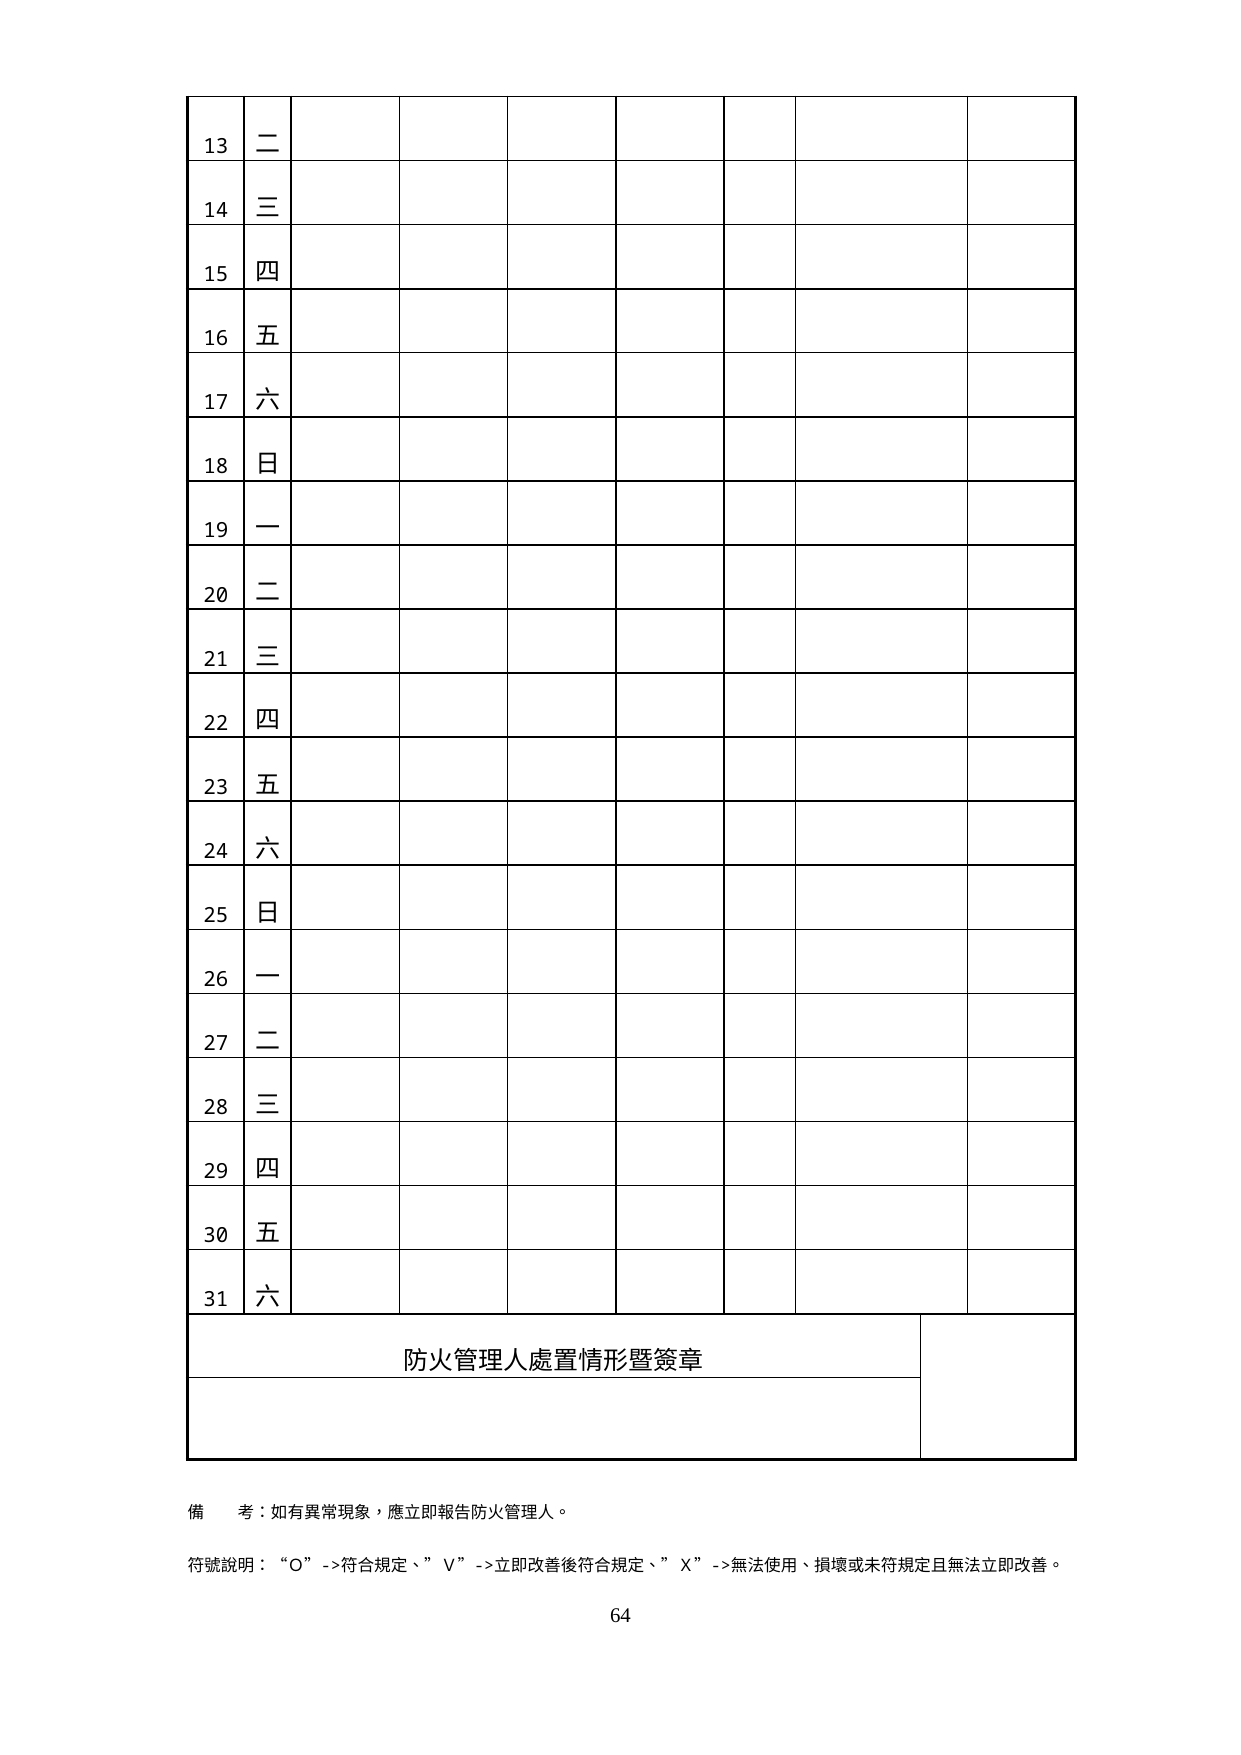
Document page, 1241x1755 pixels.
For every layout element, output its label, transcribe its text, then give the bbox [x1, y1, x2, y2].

table_cell [292, 674, 399, 736]
table_cell [725, 353, 795, 416]
table_cell 六 [245, 802, 290, 864]
table_cell [400, 290, 507, 352]
table_cell [617, 482, 723, 544]
table_cell [508, 161, 615, 224]
table_cell [292, 1250, 399, 1313]
table_cell [796, 866, 967, 928]
table_cell [617, 161, 723, 224]
table_cell 二 [245, 994, 290, 1057]
table_cell [508, 225, 615, 288]
table_cell [508, 1250, 615, 1313]
table_cell [725, 546, 795, 608]
table_cell [400, 353, 507, 416]
table_cell [292, 738, 399, 800]
table_cell [400, 1122, 507, 1185]
table_cell [508, 546, 615, 608]
table_cell 六 [245, 353, 290, 416]
table_cell [968, 674, 1074, 736]
table_cell [968, 97, 1074, 160]
table_cell 18 [189, 418, 243, 480]
table_cell [508, 97, 615, 160]
table_cell [292, 97, 399, 160]
table_cell [725, 1122, 795, 1185]
table_cell [796, 290, 967, 352]
table_cell [292, 930, 399, 992]
table_cell 30 [189, 1186, 243, 1249]
table_cell [400, 1250, 507, 1313]
table_cell 19 [189, 482, 243, 544]
table_cell [617, 994, 723, 1057]
table_cell [400, 225, 507, 288]
table_cell [725, 1186, 795, 1249]
table_cell [292, 994, 399, 1057]
table_cell 六 [245, 1250, 290, 1313]
table_cell 二 [245, 546, 290, 608]
table_cell 25 [189, 866, 243, 928]
table_cell [617, 225, 723, 288]
table_cell 三 [245, 161, 290, 224]
table_cell [617, 738, 723, 800]
table_cell [617, 546, 723, 608]
table_cell [968, 930, 1074, 992]
table_cell 三 [245, 610, 290, 672]
table_cell 26 [189, 930, 243, 992]
table_cell [508, 802, 615, 864]
table_cell [725, 161, 795, 224]
table_cell [796, 418, 967, 480]
table_cell [796, 738, 967, 800]
table_cell 五 [245, 1186, 290, 1249]
table_cell [508, 994, 615, 1057]
table_cell [617, 930, 723, 992]
table_cell [796, 1250, 967, 1313]
table_cell [189, 1378, 920, 1457]
table_cell [292, 290, 399, 352]
table_cell 防火管理人處置情形暨簽章 [189, 1315, 920, 1377]
table_cell [400, 546, 507, 608]
table_cell [968, 353, 1074, 416]
table_cell [725, 482, 795, 544]
table_cell [968, 1250, 1074, 1313]
table_cell [617, 866, 723, 928]
table_cell [400, 994, 507, 1057]
table_cell [508, 353, 615, 416]
table_cell [796, 1186, 967, 1249]
table_cell [617, 290, 723, 352]
table_cell [796, 1122, 967, 1185]
table_cell [968, 1122, 1074, 1185]
table_cell [508, 1122, 615, 1185]
table_cell 一 [245, 930, 290, 992]
table_cell [400, 610, 507, 672]
table_cell [796, 97, 967, 160]
table_cell [400, 674, 507, 736]
table_cell 五 [245, 290, 290, 352]
table_cell [796, 546, 967, 608]
table_cell [725, 225, 795, 288]
table_cell [725, 290, 795, 352]
table_cell [508, 290, 615, 352]
table_cell 24 [189, 802, 243, 864]
table_cell [725, 802, 795, 864]
table_cell [617, 802, 723, 864]
table_cell [921, 1315, 1074, 1457]
table_cell [400, 418, 507, 480]
table_cell [508, 930, 615, 992]
table_cell [292, 802, 399, 864]
table_cell [617, 674, 723, 736]
table_cell 日 [245, 418, 290, 480]
table_cell [292, 866, 399, 928]
table_cell 21 [189, 610, 243, 672]
table_cell [796, 802, 967, 864]
table_cell [292, 482, 399, 544]
table_cell [508, 866, 615, 928]
table_cell [292, 353, 399, 416]
table_cell [968, 802, 1074, 864]
table_cell 31 [189, 1250, 243, 1313]
table_cell [968, 418, 1074, 480]
table_cell [292, 1122, 399, 1185]
table_cell [292, 546, 399, 608]
table_cell [617, 1250, 723, 1313]
table_cell 四 [245, 674, 290, 736]
table_cell 一 [245, 482, 290, 544]
table_cell [725, 994, 795, 1057]
table_cell [617, 610, 723, 672]
table_cell [796, 674, 967, 736]
table_cell 22 [189, 674, 243, 736]
table_cell [968, 225, 1074, 288]
table_cell [617, 1122, 723, 1185]
table_cell [796, 353, 967, 416]
table_cell [968, 994, 1074, 1057]
text 備 考：如有異常現象，應立即報告防火管理人。 [187, 1461, 1053, 1523]
table_cell 日 [245, 866, 290, 928]
table_cell [796, 994, 967, 1057]
table_cell [508, 738, 615, 800]
table_cell 13 [189, 97, 243, 160]
table_cell [968, 1186, 1074, 1249]
table_cell 三 [245, 1058, 290, 1121]
table_cell [968, 546, 1074, 608]
table_cell [725, 418, 795, 480]
table_cell [400, 482, 507, 544]
table_cell [968, 482, 1074, 544]
table_cell [400, 97, 507, 160]
table_cell [725, 610, 795, 672]
table_cell [400, 1186, 507, 1249]
table_cell [617, 353, 723, 416]
table_cell [725, 1250, 795, 1313]
table_cell [968, 866, 1074, 928]
table_cell [968, 738, 1074, 800]
table_cell 16 [189, 290, 243, 352]
table_cell [725, 866, 795, 928]
table_cell 15 [189, 225, 243, 288]
table_cell [508, 482, 615, 544]
table_cell [617, 1186, 723, 1249]
table_cell [400, 161, 507, 224]
table_cell [292, 225, 399, 288]
table_cell [796, 482, 967, 544]
table_cell [508, 1186, 615, 1249]
table_cell [968, 161, 1074, 224]
table_cell [796, 1058, 967, 1121]
table_cell [968, 1058, 1074, 1121]
table_cell [400, 930, 507, 992]
table_cell 27 [189, 994, 243, 1057]
table_cell [292, 610, 399, 672]
table_cell [292, 1058, 399, 1121]
table_cell 23 [189, 738, 243, 800]
table_cell [508, 1058, 615, 1121]
table_cell 14 [189, 161, 243, 224]
table_cell [725, 97, 795, 160]
table_cell [617, 1058, 723, 1121]
table_cell 29 [189, 1122, 243, 1185]
table_cell [508, 418, 615, 480]
table_cell [617, 97, 723, 160]
table_cell [400, 738, 507, 800]
table_cell [400, 1058, 507, 1121]
table_cell 二 [245, 97, 290, 160]
table_cell [400, 866, 507, 928]
table_cell [725, 674, 795, 736]
table_cell 五 [245, 738, 290, 800]
table_cell 28 [189, 1058, 243, 1121]
table_cell [968, 610, 1074, 672]
table_cell [292, 1186, 399, 1249]
table_cell [796, 930, 967, 992]
table_cell [725, 1058, 795, 1121]
text 符號說明：“Ｏ”->符合規定、”Ｖ”->立即改善後符合規定、”Ｘ”->無法使用、損壞或未符規定且無法立即改善。 [187, 1523, 1053, 1586]
table_cell [725, 930, 795, 992]
table_cell [292, 418, 399, 480]
table_cell 20 [189, 546, 243, 608]
table_cell [508, 610, 615, 672]
table_cell [968, 290, 1074, 352]
table_cell [796, 161, 967, 224]
table_cell [617, 418, 723, 480]
table_cell [292, 161, 399, 224]
table_cell [508, 674, 615, 736]
table_cell 四 [245, 1122, 290, 1185]
table_cell [796, 610, 967, 672]
table_cell [400, 802, 507, 864]
table_cell 四 [245, 225, 290, 288]
table_cell 17 [189, 353, 243, 416]
table_cell [725, 738, 795, 800]
table_cell [796, 225, 967, 288]
